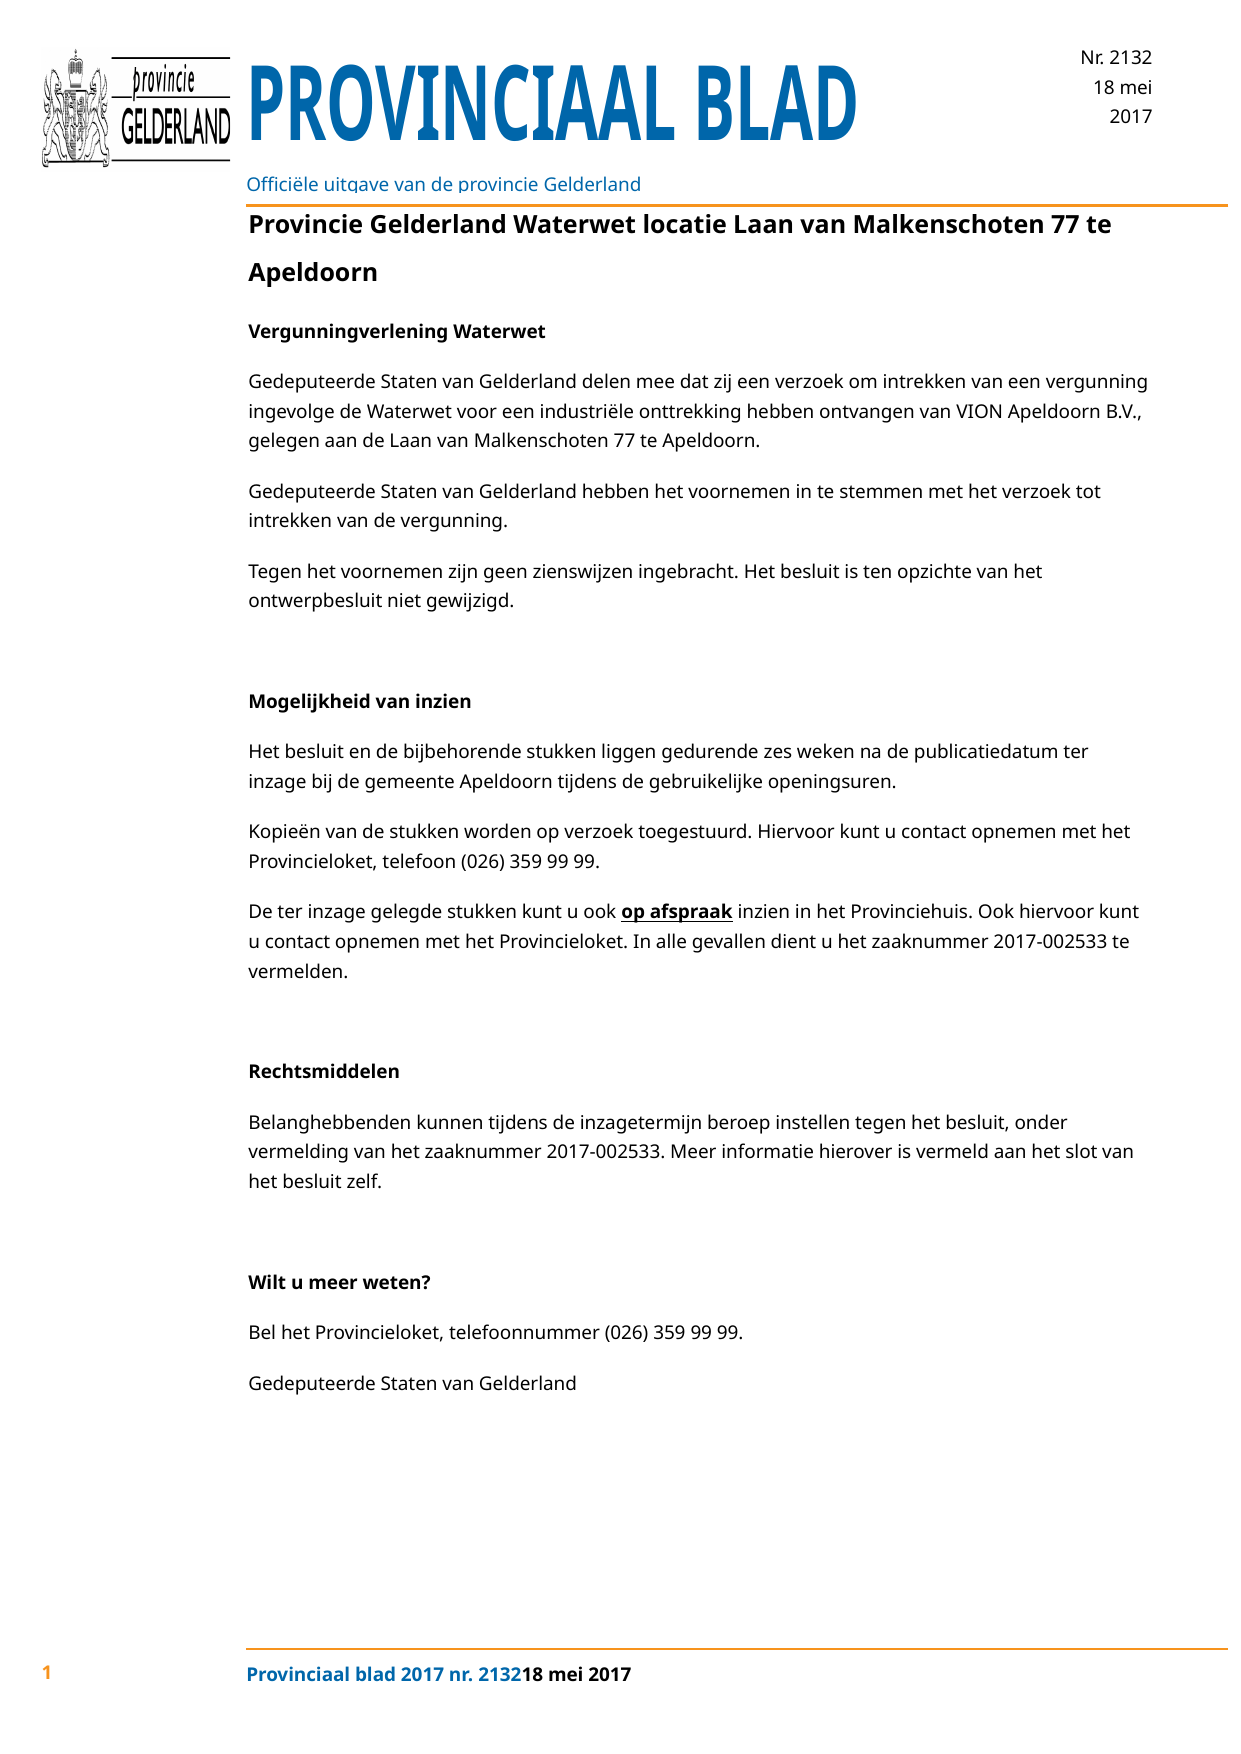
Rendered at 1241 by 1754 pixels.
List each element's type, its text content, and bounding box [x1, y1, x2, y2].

picture [41, 47, 231, 172]
text Bel het Provincieloket, telefoonnummer (026) 359 99 99. [248, 1319, 1152, 1345]
text Kopieën van de stukken worden op verzoek toegestuurd. Hiervoor kunt u contact opnemen met het Provincieloket, telefoon (026) 359 99 99. [248, 819, 1152, 874]
text Provincie Gelderland Waterwet locatie Laan van Malkenschoten 77 te Apeldoorn [248, 207, 1152, 288]
text De ter inzage gelegde stukken kunt u ook op afspraak inzien in het Provinciehuis. Ook hiervoor kunt u contact opnemen met het Provincieloket. In alle gevallen dient u het zaaknummer 2017-002533 te vermelden. [248, 899, 1152, 984]
text Gedeputeerde Staten van Gelderland [248, 1370, 1152, 1396]
text Rechtsmiddelen [248, 1059, 1152, 1084]
text Het besluit en de bijbehorende stukken liggen gedurende zes weken na de publicatiedatum ter inzage bij de gemeente Apeldoorn tijdens de gebruikelijke openingsuren. [248, 739, 1152, 794]
text Gedeputeerde Staten van Gelderland delen mee dat zij een verzoek om intrekken van een vergunning ingevolge de Waterwet voor een industriële onttrekking hebben ontvangen van VION Apeldoorn B.V., gelegen aan de Laan van Malkenschoten 77 te Apeldoorn. [248, 368, 1152, 453]
text Vergunningverlening Waterwet [248, 318, 1152, 344]
text Belanghebbenden kunnen tijdens de inzagetermijn beroep instellen tegen het besluit, onder vermelding van het zaaknummer 2017-002533. Meer informatie hierover is vermeld aan het slot van het besluit zelf. [248, 1109, 1152, 1194]
text Tegen het voornemen zijn geen zienswijzen ingebracht. Het besluit is ten opzichte van het ontwerpbesluit niet gewijzigd. [248, 558, 1152, 613]
text Wilt u meer weten? [248, 1269, 1152, 1295]
text Gedeputeerde Staten van Gelderland hebben het voornemen in te stemmen met het verzoek tot intrekken van de vergunning. [248, 478, 1152, 533]
text Mogelijkheid van inzien [248, 688, 1152, 714]
